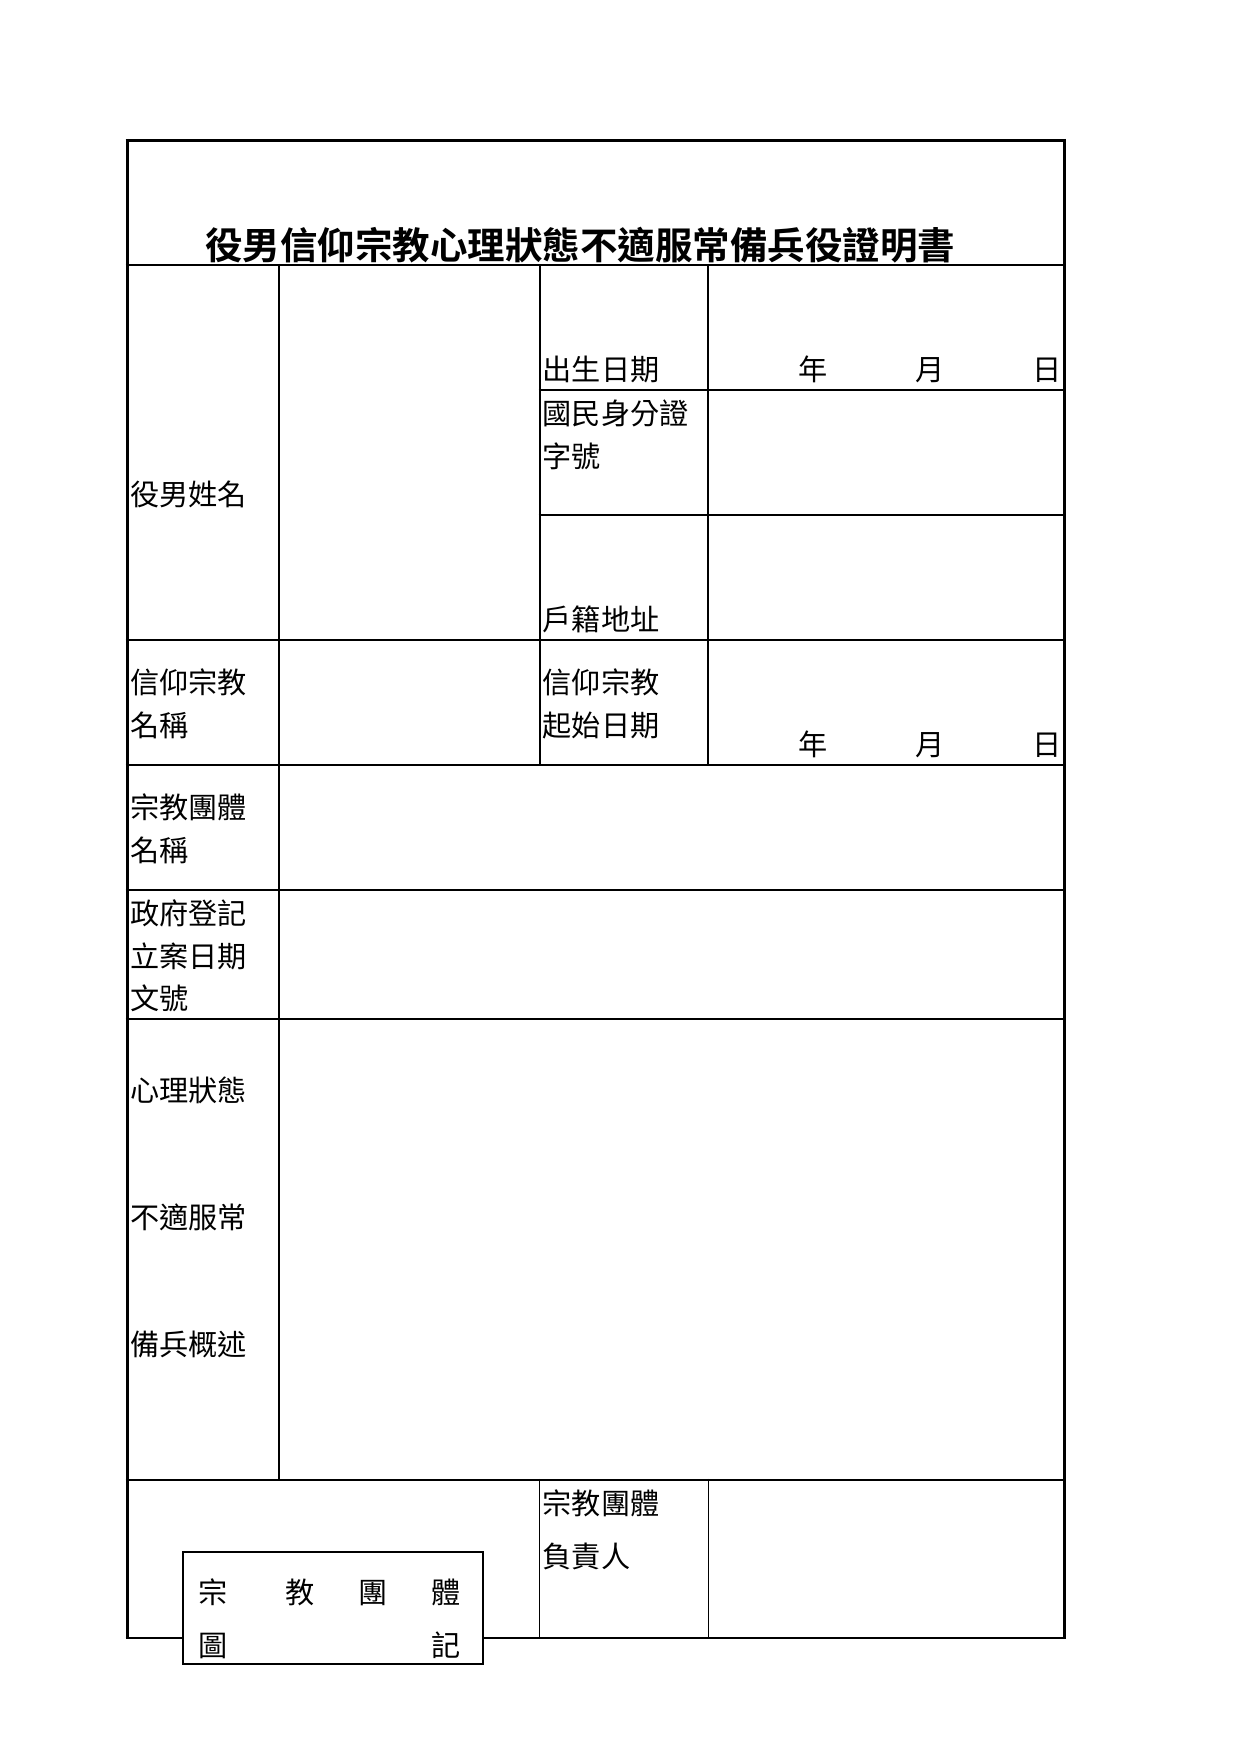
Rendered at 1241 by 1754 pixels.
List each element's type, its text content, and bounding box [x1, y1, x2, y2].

table_cell [129, 1481, 539, 1637]
table_cell [280, 1020, 1063, 1479]
table_cell 政府登記立案日期文號 [129, 891, 278, 1018]
table_cell 心理狀態不適服常備兵概述 [129, 1020, 278, 1479]
table_cell 信仰宗教 起始日期 [541, 641, 707, 764]
table_cell 宗教團體名稱 [129, 766, 278, 889]
table_cell [280, 766, 1063, 889]
table_cell [280, 891, 1063, 1018]
table_cell [709, 391, 1063, 514]
table_cell 信仰宗教 名稱 [129, 641, 278, 764]
table_cell [709, 516, 1063, 639]
table_cell 戶籍地址 [541, 516, 707, 639]
table_cell 年 月 日 [709, 266, 1063, 389]
table_cell 役男姓名 [129, 266, 278, 639]
table_cell [280, 266, 539, 639]
table_cell 出生日期 [541, 266, 707, 389]
table_cell 宗教團體 負責人 [540, 1481, 708, 1637]
table_cell 國民身分證 字號 [541, 391, 707, 514]
table_cell [709, 1481, 1063, 1637]
table_cell [280, 641, 539, 764]
table_header 役男信仰宗教心理狀態不適服常備兵役證明書 [129, 142, 1063, 264]
table_cell 年 月 日 [709, 641, 1063, 764]
